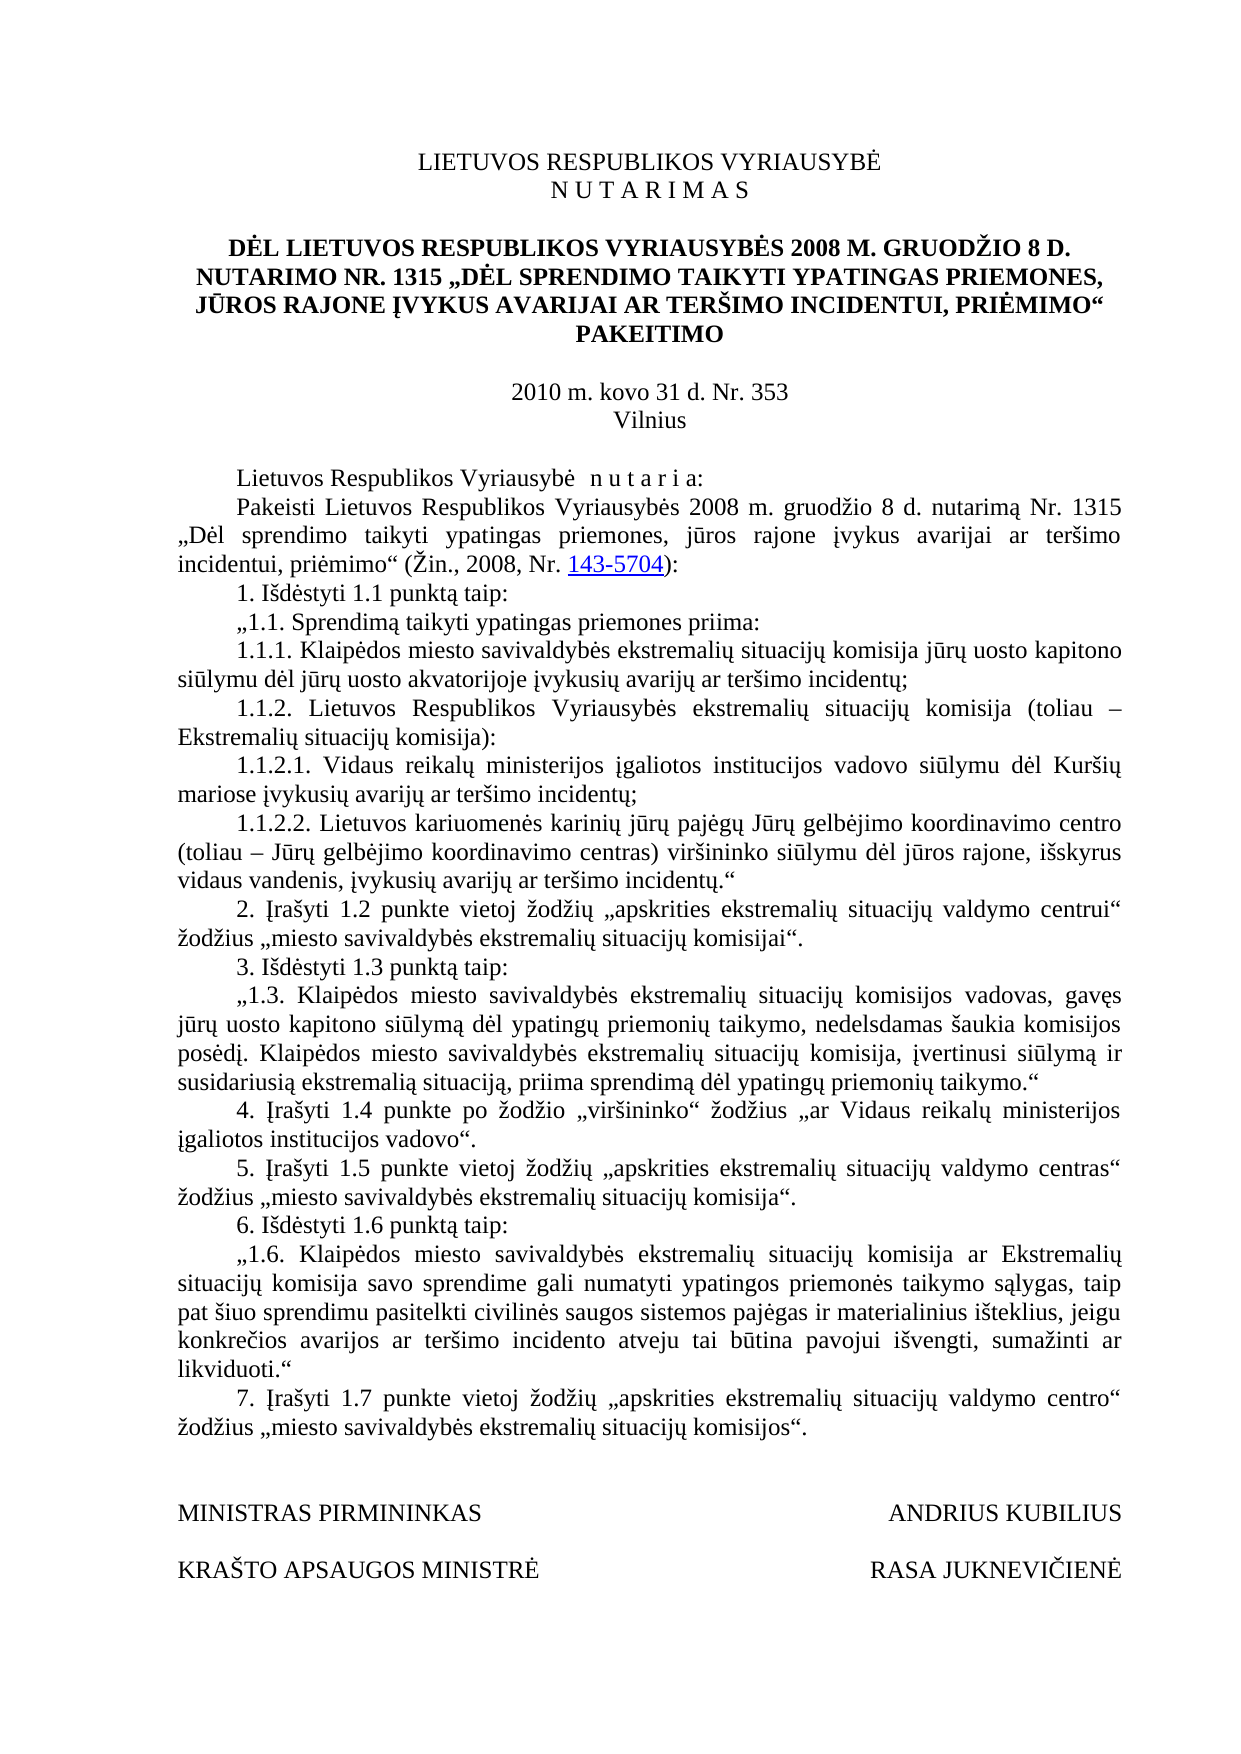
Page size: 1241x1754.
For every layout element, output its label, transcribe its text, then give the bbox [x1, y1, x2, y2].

text Lietuvos Respublikos Vyriausybė nutaria: [177, 463, 1122, 492]
text „1.3. Klaipėdos miesto savivaldybės ekstremalių situacijų komisijos vadovas, gavęs jūrų uosto kapitono siūlymą dėl ypatingų priemonių taikymo, nedelsdamas šaukia komisijos posėdį. Klaipėdos miesto savivaldybės ekstremalių situacijų komisija, įvertinusi siūlymą ir susidariusią ekstremalią situaciją, priima sprendimą dėl ypatingų priemonių taikymo.“ [177, 981, 1122, 1096]
text MINISTRAS PIRMININKAS ANDRIUS KUBILIUS [177, 1498, 1122, 1527]
text „1.1. Sprendimą taikyti ypatingas priemones priima: [177, 607, 1122, 636]
text 1.1.2.1. Vidaus reikalų ministerijos įgaliotos institucijos vadovo siūlymu dėl Kuršių mariose įvykusių avarijų ar teršimo incidentų; [177, 751, 1122, 808]
text 1.1.2.2. Lietuvos kariuomenės karinių jūrų pajėgų Jūrų gelbėjimo koordinavimo centro (toliau – Jūrų gelbėjimo koordinavimo centras) viršininko siūlymu dėl jūros rajone, išskyrus vidaus vandenis, įvykusių avarijų ar teršimo incidentų.“ [177, 808, 1122, 894]
text NUTARIMAS [177, 176, 1122, 204]
text 6. Išdėstyti 1.6 punktą taip: [177, 1211, 1122, 1239]
text Pakeisti Lietuvos Respublikos Vyriausybės 2008 m. gruodžio 8 d. nutarimą Nr. 1315 „Dėl sprendimo taikyti ypatingas priemones, jūros rajone įvykus avarijai ar teršimo incidentui, priėmimo“ (Žin., 2008, Nr. 143-5704): [177, 492, 1122, 578]
text 4. Įrašyti 1.4 punkte po žodžio „viršininko“ žodžius „ar Vidaus reikalų ministerijos įgaliotos institucijos vadovo“. [177, 1096, 1122, 1153]
text DĖL LIETUVOS RESPUBLIKOS VYRIAUSYBĖs 2008 m. gruodžio 8 d. nutarimo nr. 1315 „dėl sprendimo taikyti ypatingas priemones, jūros rajone įvykus avarijai ar teršimo incidentui, priėmimo“ pakeitimo [177, 233, 1122, 348]
text 2. Įrašyti 1.2 punkte vietoj žodžių „apskrities ekstremalių situacijų valdymo centrui“ žodžius „miesto savivaldybės ekstremalių situacijų komisijai“. [177, 894, 1122, 952]
text 1. Išdėstyti 1.1 punktą taip: [177, 578, 1122, 607]
text 3. Išdėstyti 1.3 punktą taip: [177, 952, 1122, 981]
text 1.1.2. Lietuvos Respublikos Vyriausybės ekstremalių situacijų komisija (toliau – Ekstremalių situacijų komisija): [177, 693, 1122, 751]
text Lietuvos Respublikos Vyriausybė [177, 147, 1122, 176]
text „1.6. Klaipėdos miesto savivaldybės ekstremalių situacijų komisija ar Ekstremalių situacijų komisija savo sprendime gali numatyti ypatingos priemonės taikymo sąlygas, taip pat šiuo sprendimu pasitelkti civilinės saugos sistemos pajėgas ir materialinius išteklius, jeigu konkrečios avarijos ar teršimo incidento atveju tai būtina pavojui išvengti, sumažinti ar likviduoti.“ [177, 1239, 1122, 1383]
text 2010 m. kovo 31 d. Nr. 353 [177, 377, 1122, 406]
text 7. Įrašyti 1.7 punkte vietoj žodžių „apskrities ekstremalių situacijų valdymo centro“ žodžius „miesto savivaldybės ekstremalių situacijų komisijos“. [177, 1383, 1122, 1441]
text Vilnius [177, 406, 1122, 434]
text 5. Įrašyti 1.5 punkte vietoj žodžių „apskrities ekstremalių situacijų valdymo centras“ žodžius „miesto savivaldybės ekstremalių situacijų komisija“. [177, 1153, 1122, 1211]
text 1.1.1. Klaipėdos miesto savivaldybės ekstremalių situacijų komisija jūrų uosto kapitono siūlymu dėl jūrų uosto akvatorijoje įvykusių avarijų ar teršimo incidentų; [177, 636, 1122, 693]
text KRAŠTO APSAUGOS MINISTRĖ RASA JUKNEVIČIENĖ [177, 1556, 1122, 1584]
